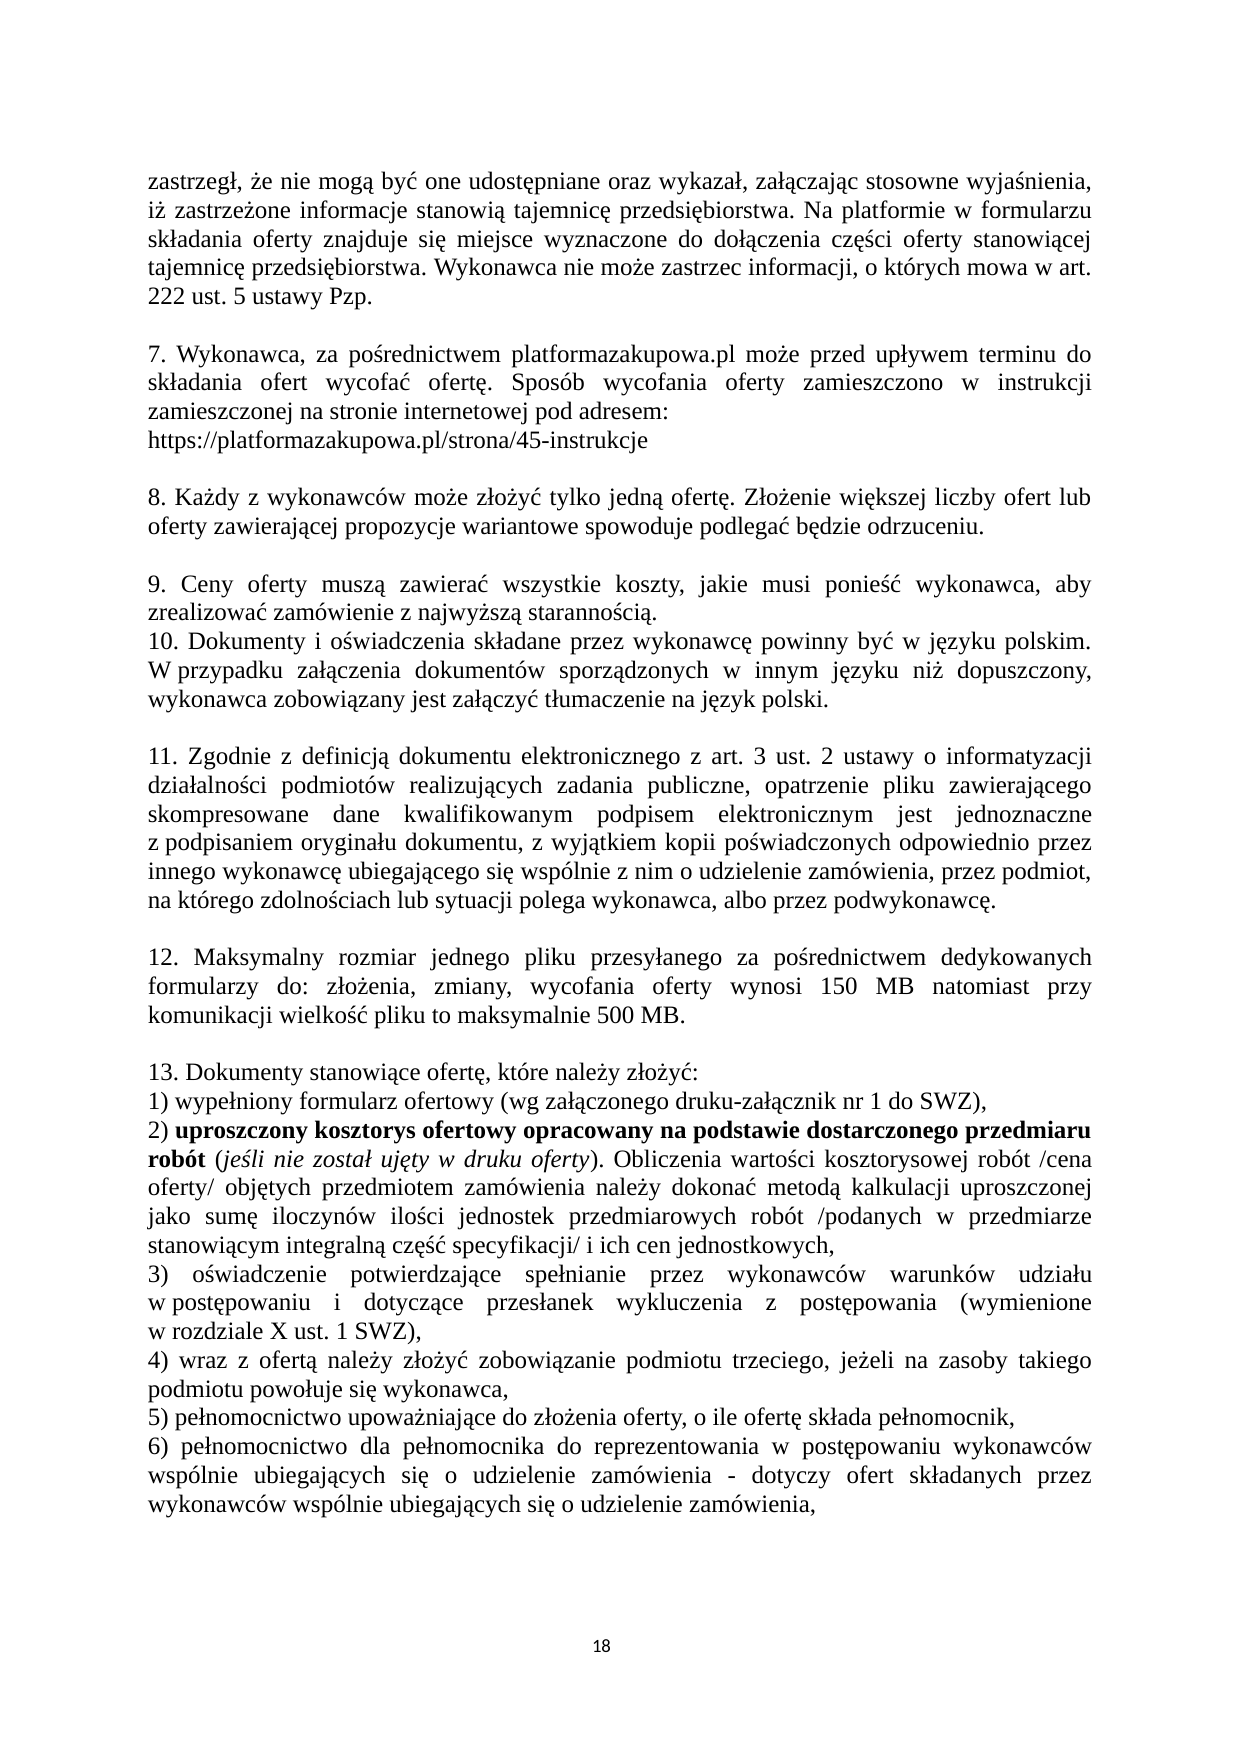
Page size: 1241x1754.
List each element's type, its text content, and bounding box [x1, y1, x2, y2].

text 4) wraz z ofertą należy złożyć zobowiązanie podmiotu trzeciego, jeżeli na zasoby takiego podmiotu powołuje się wykonawca, [148, 1345, 1093, 1402]
text 5) pełnomocnictwo upoważniające do złożenia oferty, o ile ofertę składa pełnomocnik, [148, 1402, 1093, 1431]
text https://platformazakupowa.pl/strona/45-instrukcje [148, 425, 1093, 454]
text 9. Ceny oferty muszą zawierać wszystkie koszty, jakie musi ponieść wykonawca, aby zrealizować zamówienie z najwyższą starannością. [148, 569, 1093, 626]
text 3) oświadczenie potwierdzające spełnianie przez wykonawców warunków udziału w postępowaniu i dotyczące przesłanek wykluczenia z postępowania (wymienione w rozdziale X ust. 1 SWZ), [148, 1259, 1093, 1345]
text 11. Zgodnie z definicją dokumentu elektronicznego z art. 3 ust. 2 ustawy o informatyzacji działalności podmiotów realizujących zadania publiczne, opatrzenie pliku zawierającego skompresowane dane kwalifikowanym podpisem elektronicznym jest jednoznaczne z podpisaniem oryginału dokumentu, z wyjątkiem kopii poświadczonych odpowiednio przez innego wykonawcę ubiegającego się wspólnie z nim o udzielenie zamówienia, przez podmiot, na którego zdolnościach lub sytuacji polega wykonawca, albo przez podwykonawcę. [148, 741, 1093, 914]
text 6) pełnomocnictwo dla pełnomocnika do reprezentowania w postępowaniu wykonawców wspólnie ubiegających się o udzielenie zamówienia - dotyczy ofert składanych przez wykonawców wspólnie ubiegających się o udzielenie zamówienia, [148, 1431, 1093, 1517]
text 10. Dokumenty i oświadczenia składane przez wykonawcę powinny być w języku polskim. W przypadku załączenia dokumentów sporządzonych w innym języku niż dopuszczony, wykonawca zobowiązany jest załączyć tłumaczenie na język polski. [148, 626, 1093, 712]
text 12. Maksymalny rozmiar jednego pliku przesyłanego za pośrednictwem dedykowanych formularzy do: złożenia, zmiany, wycofania oferty wynosi 150 MB natomiast przy komunikacji wielkość pliku to maksymalnie 500 MB. [148, 942, 1093, 1029]
text zastrzegł, że nie mogą być one udostępniane oraz wykazał, załączając stosowne wyjaśnienia, iż zastrzeżone informacje stanowią tajemnicę przedsiębiorstwa. Na platformie w formularzu składania oferty znajduje się miejsce wyznaczone do dołączenia części oferty stanowiącej tajemnicę przedsiębiorstwa. Wykonawca nie może zastrzec informacji, o których mowa w art. 222 ust. 5 ustawy Pzp. [148, 166, 1093, 310]
text 8. Każdy z wykonawców może złożyć tylko jedną ofertę. Złożenie większej liczby ofert lub oferty zawierającej propozycje wariantowe spowoduje podlegać będzie odrzuceniu. [148, 482, 1093, 540]
text 13. Dokumenty stanowiące ofertę, które należy złożyć: [148, 1057, 1093, 1086]
text 7. Wykonawca, za pośrednictwem platformazakupowa.pl może przed upływem terminu do składania ofert wycofać ofertę. Sposób wycofania oferty zamieszczono w instrukcji zamieszczonej na stronie internetowej pod adresem: [148, 339, 1093, 425]
text 1) wypełniony formularz ofertowy (wg załączonego druku-załącznik nr 1 do SWZ), [148, 1086, 1093, 1115]
text 2) uproszczony kosztorys ofertowy opracowany na podstawie dostarczonego przedmiaru robót (jeśli nie został ujęty w druku oferty). Obliczenia wartości kosztorysowej robót /cena oferty/ objętych przedmiotem zamówienia należy dokonać metodą kalkulacji uproszczonej jako sumę iloczynów ilości jednostek przedmiarowych robót /podanych w przedmiarze stanowiącym integralną część specyfikacji/ i ich cen jednostkowych, [148, 1115, 1093, 1259]
